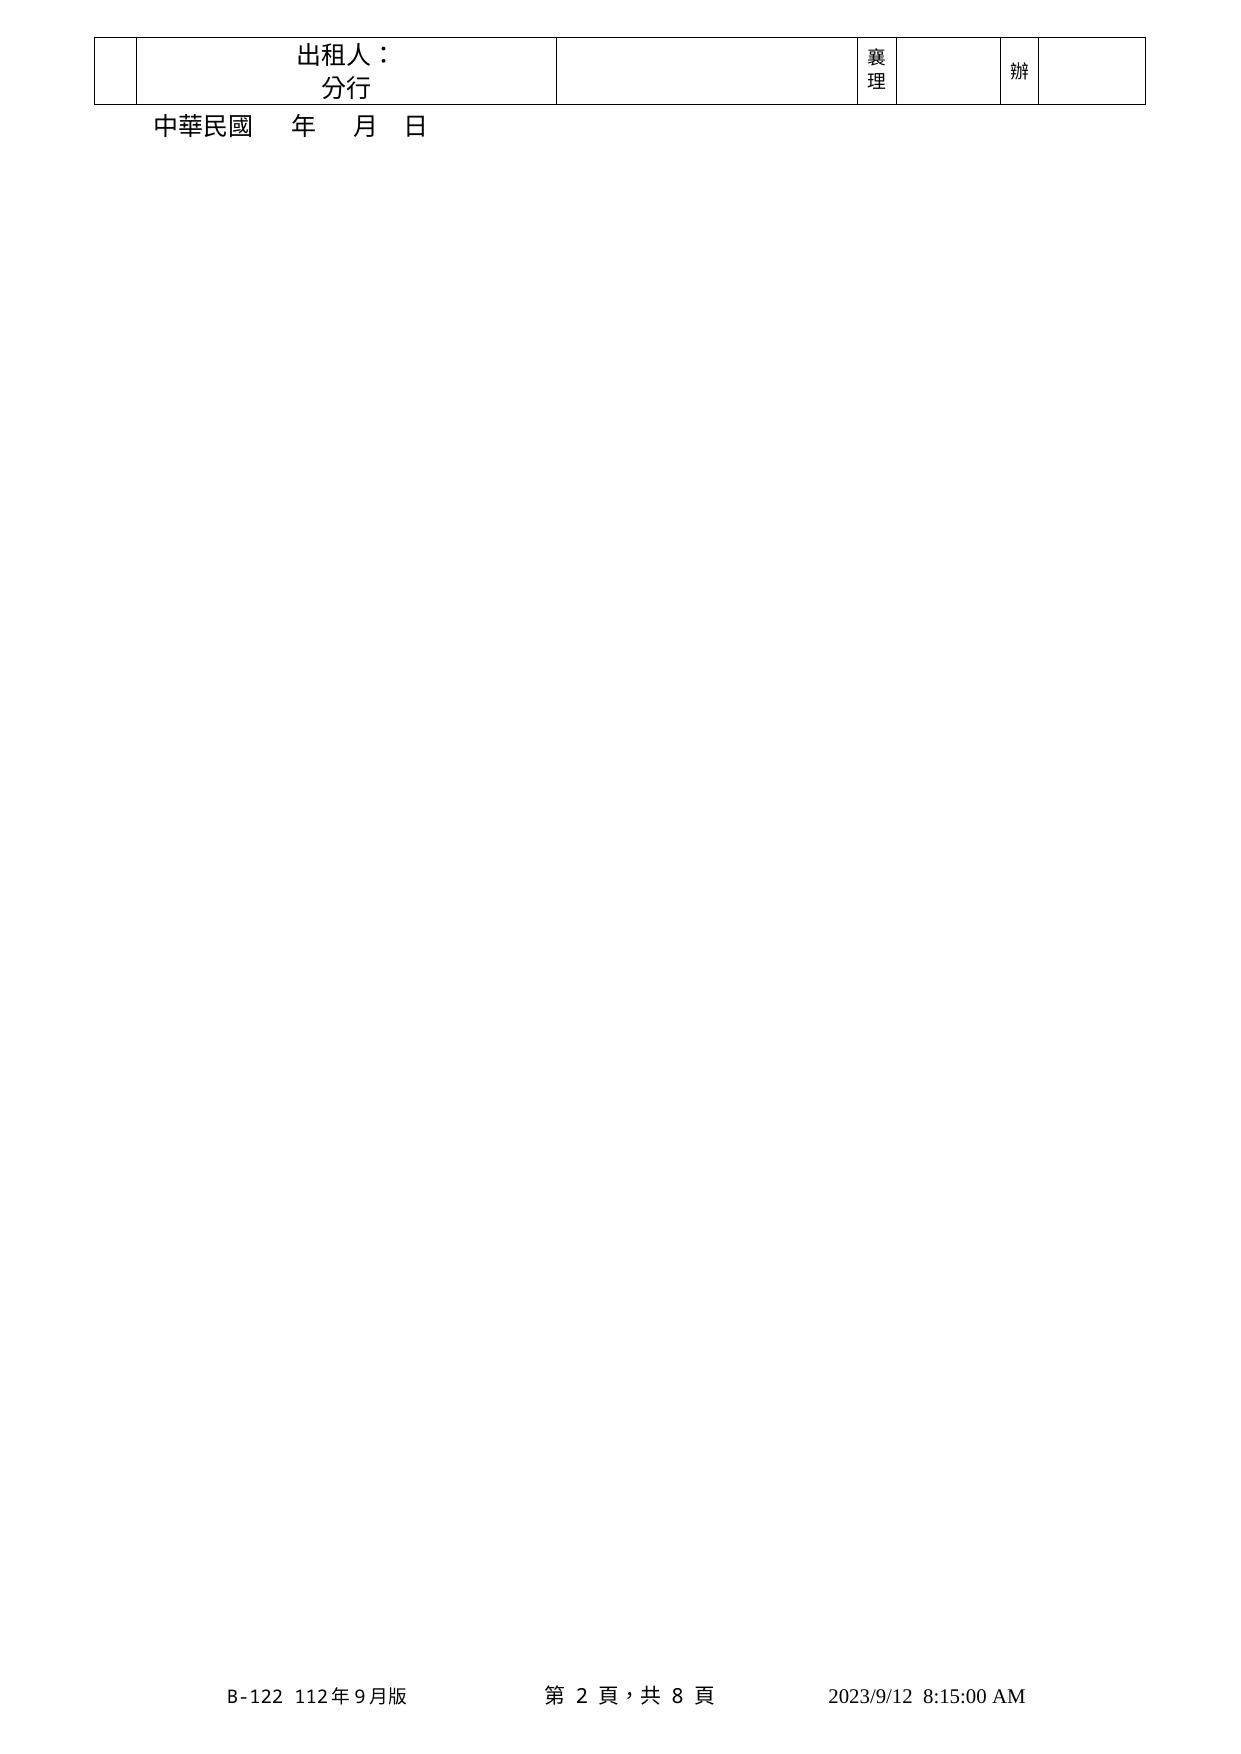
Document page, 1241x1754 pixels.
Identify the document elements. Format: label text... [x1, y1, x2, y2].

text 中華民國 年 月 日 [153, 105, 1039, 143]
table_cell [1039, 38, 1145, 104]
table_cell [557, 38, 857, 104]
table_cell 出租人： 分行 [137, 38, 556, 104]
table_cell [95, 38, 136, 104]
table_cell 襄 理 [858, 38, 896, 104]
table_cell 辦 [1001, 38, 1038, 104]
table_cell [897, 38, 1000, 104]
